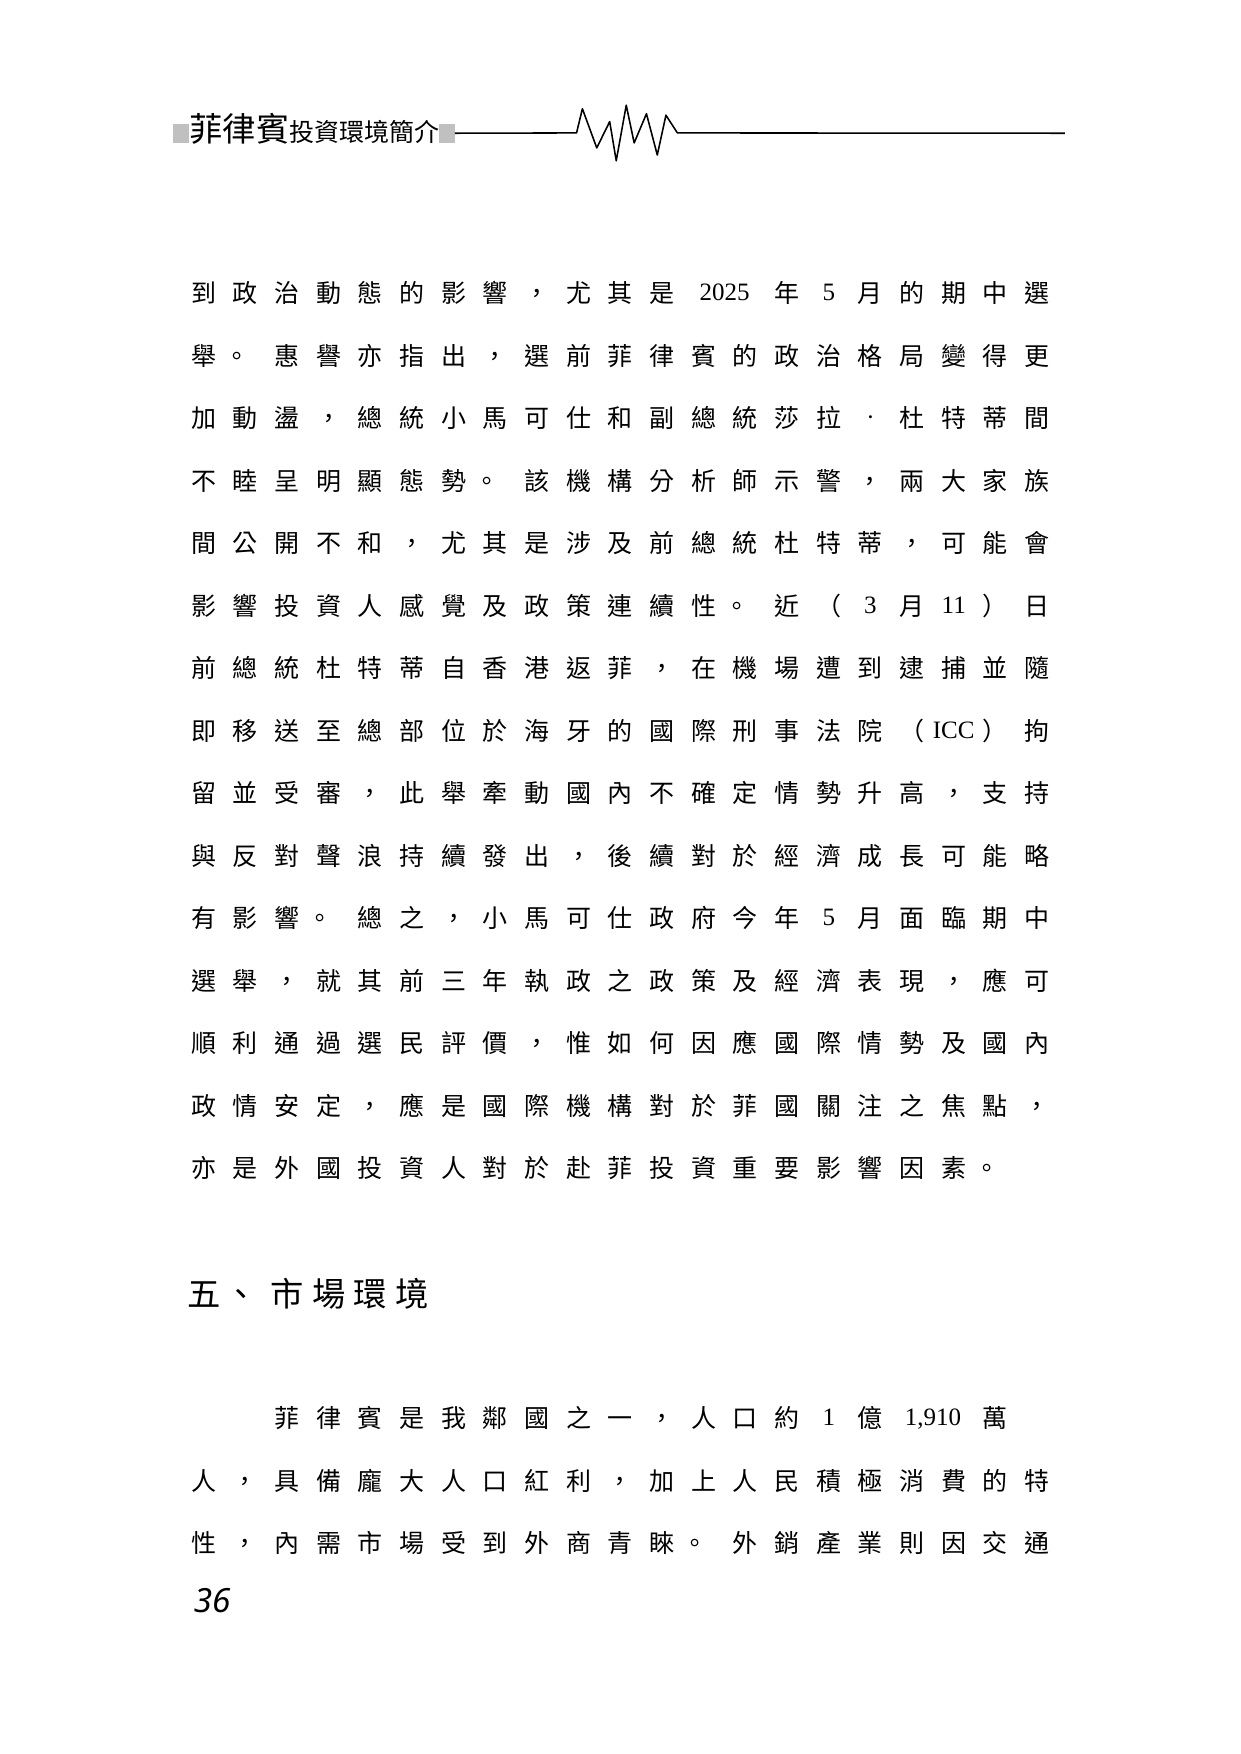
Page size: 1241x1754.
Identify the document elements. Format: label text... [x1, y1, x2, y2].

text 菲律賓是我鄰國之一，人口約1億1,910萬人，具備龐大人口紅利，加上人民積極消費的特性，內需市場受到外商青睞。外銷產業則因交通 [183, 1375, 1058, 1563]
text 五、市場環境 [183, 1250, 1058, 1313]
text 到政治動態的影響，尤其是2025年5月的期中選舉。惠譽亦指出，選前菲律賓的政治格局變得更加動盪，總統小馬可仕和副總統莎拉·杜特蒂間不睦呈明顯態勢。該機構分析師示警，兩大家族間公開不和，尤其是涉及前總統杜特蒂，可能會影響投資人感覺及政策連續性。近（3月11）日前總統杜特蒂自香港返菲，在機場遭到逮捕並隨即移送至總部位於海牙的國際刑事法院（ICC）拘留並受審，此舉牽動國內不確定情勢升高，支持與反對聲浪持續發出，後續對於經濟成長可能略有影響。總之，小馬可仕政府今年5月面臨期中選舉，就其前三年執政之政策及經濟表現，應可順利通過選民評價，惟如何因應國際情勢及國內政情安定，應是國際機構對於菲國關注之焦點，亦是外國投資人對於赴菲投資重要影響因素。 [183, 250, 1058, 1188]
